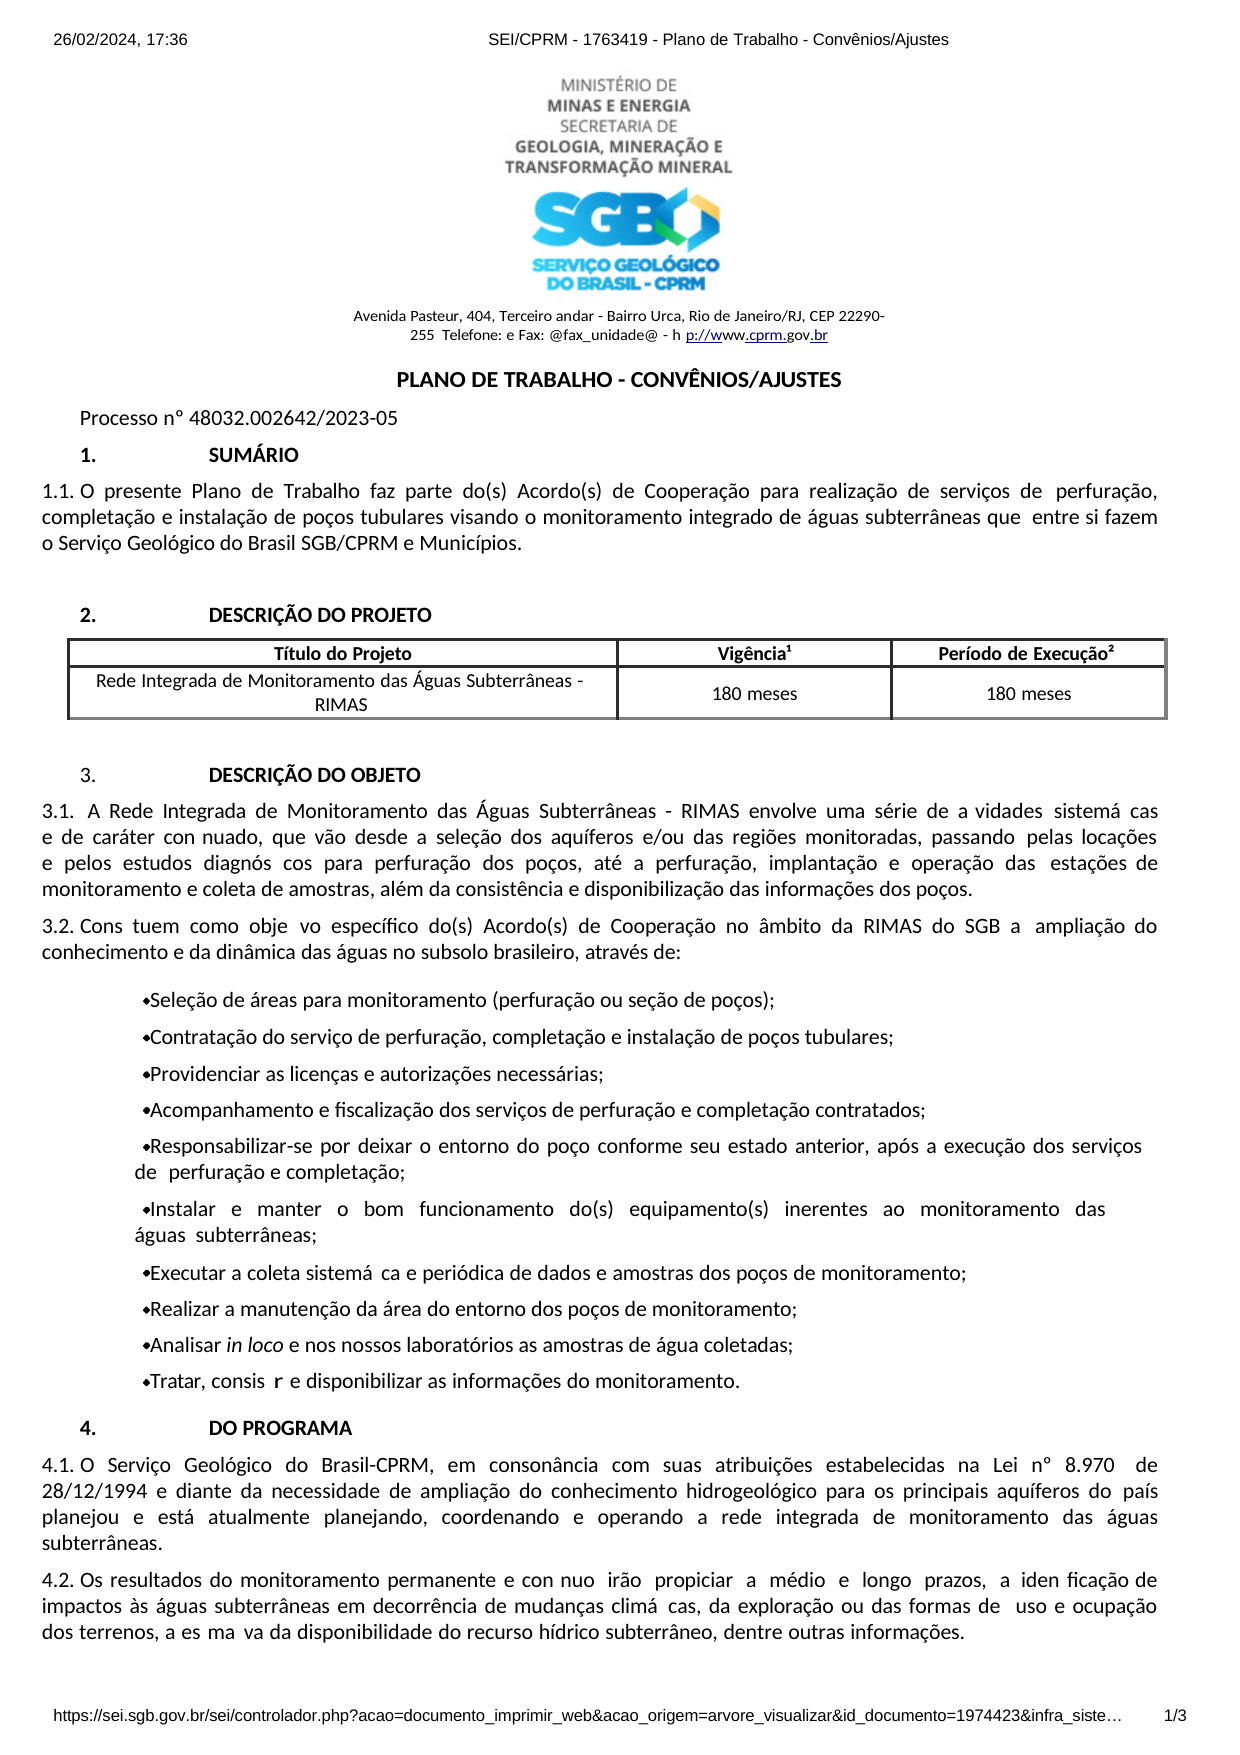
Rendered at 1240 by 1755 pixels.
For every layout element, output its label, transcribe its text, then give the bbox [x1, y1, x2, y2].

text Contratação do serviço de perfuração, completação e instalação de poços tubulares; Providenciar as licenças e autorizações necessárias; [134, 1023, 986, 1086]
table_header Período de Execução² [893, 641, 1164, 665]
text Instalar e manter o bom funcionamento do(s) equipamento(s) inerentes ao monitoramento das águas subterrâneas; [134, 1196, 1158, 1248]
text PLANO DE TRABALHO - CONVÊNIOS/AJUSTES [341, 365, 897, 393]
text Avenida Pasteur, 404, Terceiro andar - Bairro Urca, Rio de Janeiro/RJ, CEP 22290-255 Telefone: e Fax: @fax_unidade@ - h p://www.cprm.gov.br [341, 306, 897, 344]
list Os resultados do monitoramento permanente e con nuo irão propiciar a médio e longo prazos, a iden ﬁcação de impactos às águas subterrâneas em decorrência de mudanças climá cas, da exploração ou das formas de uso e ocupação dos terrenos, a es ma va da disponibilidade do recurso hídrico subterrâneo, dentre outras informações. [42, 1566, 1158, 1644]
table_header Vigência¹ [619, 641, 890, 665]
list DESCRIÇÃO DO OBJETO [79, 761, 1198, 787]
list A Rede Integrada de Monitoramento das Águas Subterrâneas - RIMAS envolve uma série de a vidades sistemá cas e de caráter con nuado, que vão desde a seleção dos aquíferos e/ou das regiões monitoradas, passando pelas locações e pelos estudos diagnós cos para perfuração dos poços, até a perfuração, implantação e operação das estações de monitoramento e coleta de amostras, além da consistência e disponibilização das informações dos poços. [42, 798, 1158, 902]
table_cell 180 meses [893, 668, 1164, 717]
text Executar a coleta sistemá ca e periódica de dados e amostras dos poços de monitoramento; Realizar a manutenção da área do entorno dos poços de monitoramento; [134, 1259, 1016, 1322]
list O Serviço Geológico do Brasil-CPRM, em consonância com suas atribuições estabelecidas na Lei nº 8.970 de 28/12/1994 e diante da necessidade de ampliação do conhecimento hidrogeológico para os principais aquíferos do país planejou e está atualmente planejando, coordenando e operando a rede integrada de monitoramento das águas subterrâneas. [42, 1451, 1158, 1556]
list DO PROGRAMA [79, 1414, 1198, 1441]
list DESCRIÇÃO DO PROJETO [79, 601, 1198, 627]
text Analisar in loco e nos nossos laboratórios as amostras de água coletadas; Tratar, consis r e disponibilizar as informações do monitoramento. [134, 1331, 831, 1394]
list SUMÁRIO [79, 441, 1198, 467]
table_cell 180 meses [619, 668, 890, 717]
table_cell Rede Integrada de Monitoramento das Águas Subterrâneas - RIMAS [70, 668, 616, 717]
text Acompanhamento e ﬁscalização dos serviços de perfuração e completação contratados; [134, 1096, 1198, 1123]
list Cons tuem como obje vo especíﬁco do(s) Acordo(s) de Cooperação no âmbito da RIMAS do SGB a ampliação do conhecimento e da dinâmica das águas no subsolo brasileiro, através de: [42, 913, 1158, 965]
text Processo nº 48032.002642/2023-05 [79, 404, 1198, 431]
table_header Título do Projeto [70, 641, 616, 665]
text Responsabilizar-se por deixar o entorno do poço conforme seu estado anterior, após a execução dos serviços de perfuração e completação; [134, 1133, 1158, 1185]
text Seleção de áreas para monitoramento (perfuração ou seção de poços); [134, 987, 1198, 1013]
list O presente Plano de Trabalho faz parte do(s) Acordo(s) de Cooperação para realização de serviços de perfuração, completação e instalação de poços tubulares visando o monitoramento integrado de águas subterrâneas que entre si fazem o Serviço Geológico do Brasil SGB/CPRM e Municípios. [42, 478, 1158, 556]
